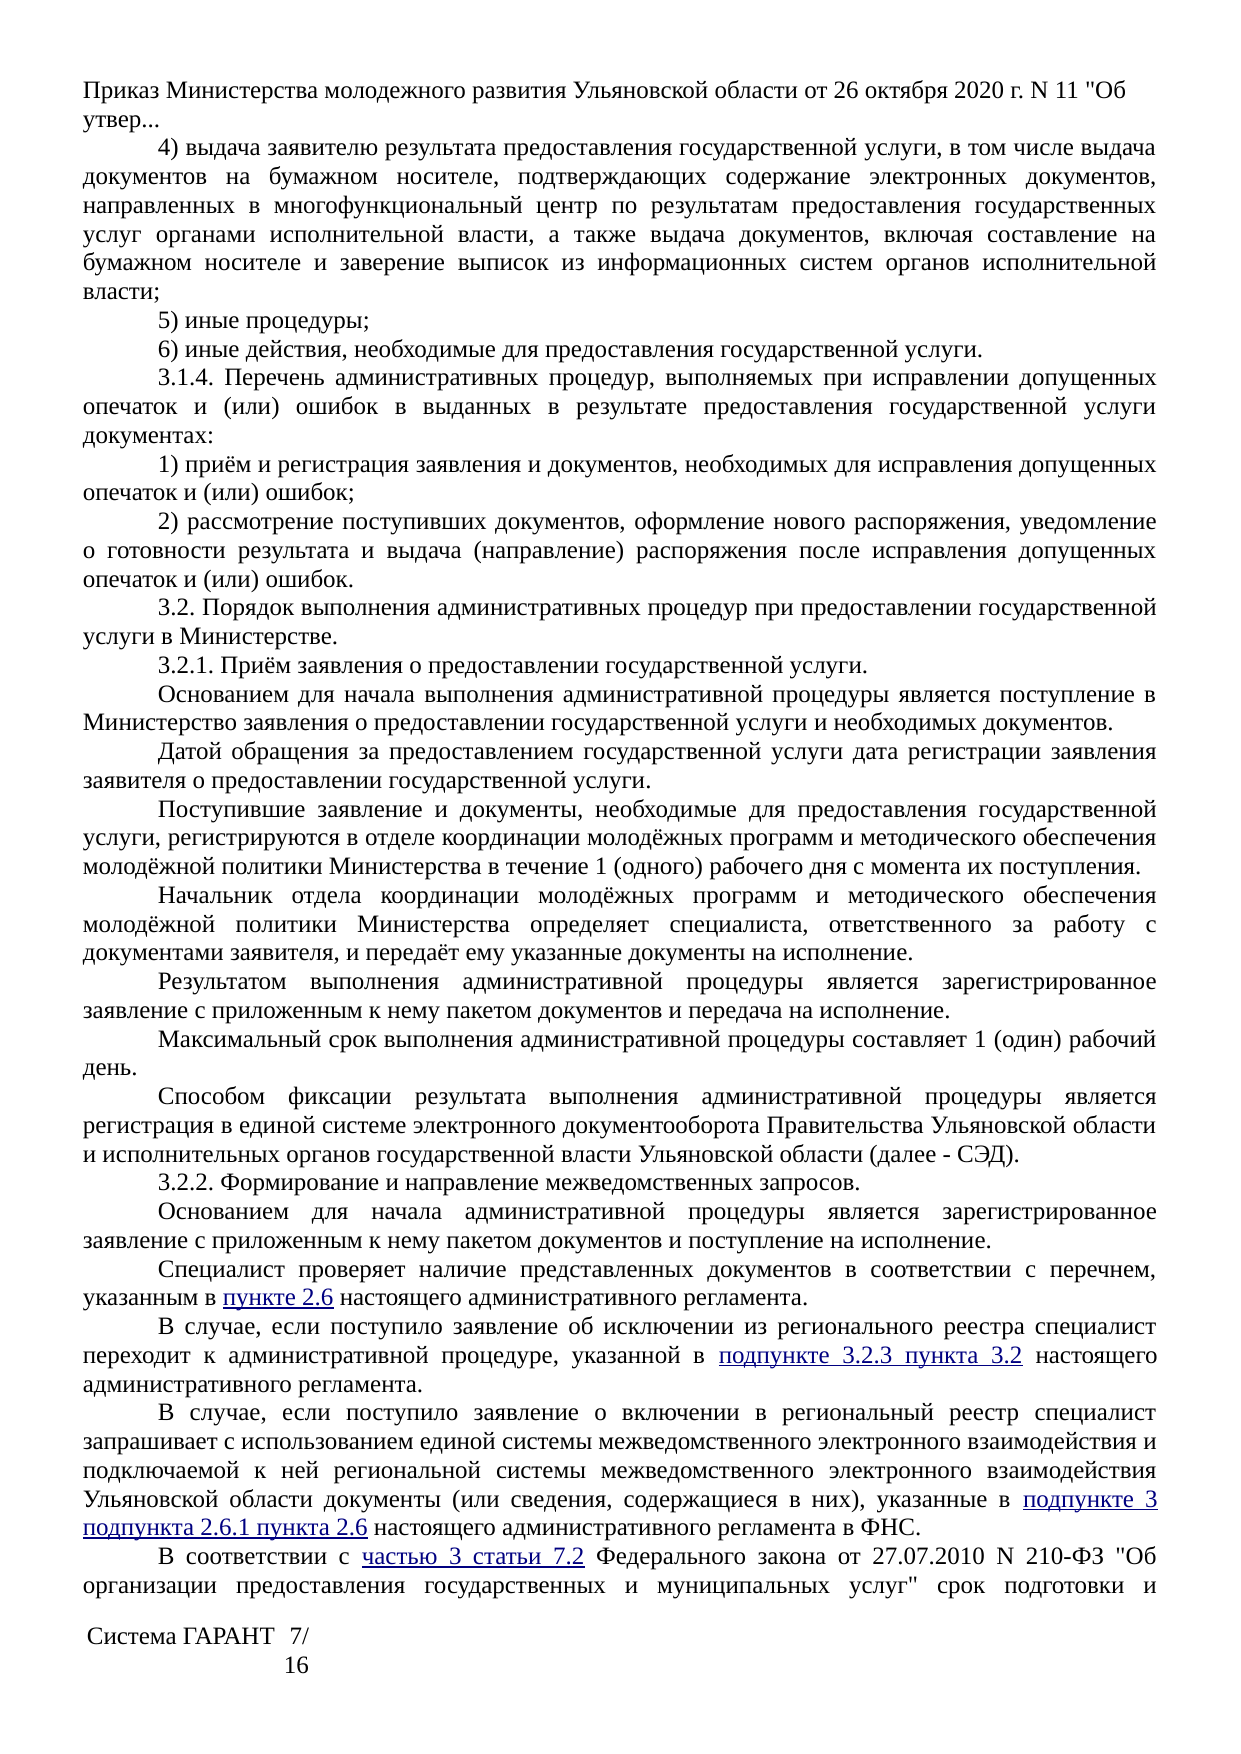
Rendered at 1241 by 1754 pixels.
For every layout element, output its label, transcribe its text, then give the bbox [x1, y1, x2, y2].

text Способом фиксации результата выполнения административной процедуры является регистрация в единой системе электронного документооборота Правительства Ульяновской области и исполнительных органов государственной власти Ульяновской области (далее - СЭД). [83, 1081, 1157, 1167]
text 3.2.2. Формирование и направление межведомственных запросов. [83, 1167, 1157, 1196]
text 6) иные действия, необходимые для предоставления государственной услуги. [83, 334, 1157, 362]
text 1) приём и регистрация заявления и документов, необходимых для исправления допущенных опечаток и (или) ошибок; [83, 449, 1157, 506]
text 3.1.4. Перечень административных процедур, выполняемых при исправлении допущенных опечаток и (или) ошибок в выданных в результате предоставления государственной услуги документах: [83, 362, 1157, 449]
text Специалист проверяет наличие представленных документов в соответствии с перечнем, указанным в пункте 2.6 настоящего административного регламента. [83, 1254, 1157, 1311]
text В случае, если поступило заявление о включении в региональный реестр специалист запрашивает с использованием единой системы межведомственного электронного взаимодействия и подключаемой к ней региональной системы межведомственного электронного взаимодействия Ульяновской области документы (или сведения, содержащиеся в них), указанные в подпункте 3 подпункта 2.6.1 пункта 2.6 настоящего административного регламента в ФНС. [83, 1397, 1157, 1541]
text 5) иные процедуры; [83, 305, 1157, 334]
text 2) рассмотрение поступивших документов, оформление нового распоряжения, уведомление о готовности результата и выдача (направление) распоряжения после исправления допущенных опечаток и (или) ошибок. [83, 506, 1157, 592]
text В соответствии с частью 3 статьи 7.2 Федерального закона от 27.07.2010 N 210-ФЗ "Об организации предоставления государственных и муниципальных услуг" срок подготовки и [83, 1541, 1157, 1599]
text Результатом выполнения административной процедуры является зарегистрированное заявление с приложенным к нему пакетом документов и передача на исполнение. [83, 966, 1157, 1024]
text 3.2.1. Приём заявления о предоставлении государственной услуги. [83, 650, 1157, 679]
text 4) выдача заявителю результата предоставления государственной услуги, в том числе выдача документов на бумажном носителе, подтверждающих содержание электронных документов, направленных в многофункциональный центр по результатам предоставления государственных услуг органами исполнительной власти, а также выдача документов, включая составление на бумажном носителе и заверение выписок из информационных систем органов исполнительной власти; [83, 132, 1157, 305]
text 3.2. Порядок выполнения административных процедур при предоставлении государственной услуги в Министерстве. [83, 592, 1157, 650]
text Поступившие заявление и документы, необходимые для предоставления государственной услуги, регистрируются в отделе координации молодёжных программ и методического обеспечения молодёжной политики Министерства в течение 1 (одного) рабочего дня с момента их поступления. [83, 794, 1157, 880]
text Основанием для начала выполнения административной процедуры является поступление в Министерство заявления о предоставлении государственной услуги и необходимых документов. [83, 679, 1157, 736]
text Максимальный срок выполнения административной процедуры составляет 1 (один) рабочий день. [83, 1024, 1157, 1081]
text В случае, если поступило заявление об исключении из регионального реестра специалист переходит к административной процедуре, указанной в подпункте 3.2.3 пункта 3.2 настоящего административного регламента. [83, 1311, 1157, 1397]
text Основанием для начала административной процедуры является зарегистрированное заявление с приложенным к нему пакетом документов и поступление на исполнение. [83, 1196, 1157, 1254]
text Начальник отдела координации молодёжных программ и методического обеспечения молодёжной политики Министерства определяет специалиста, ответственного за работу с документами заявителя, и передаёт ему указанные документы на исполнение. [83, 880, 1157, 966]
text Датой обращения за предоставлением государственной услуги дата регистрации заявления заявителя о предоставлении государственной услуги. [83, 736, 1157, 794]
